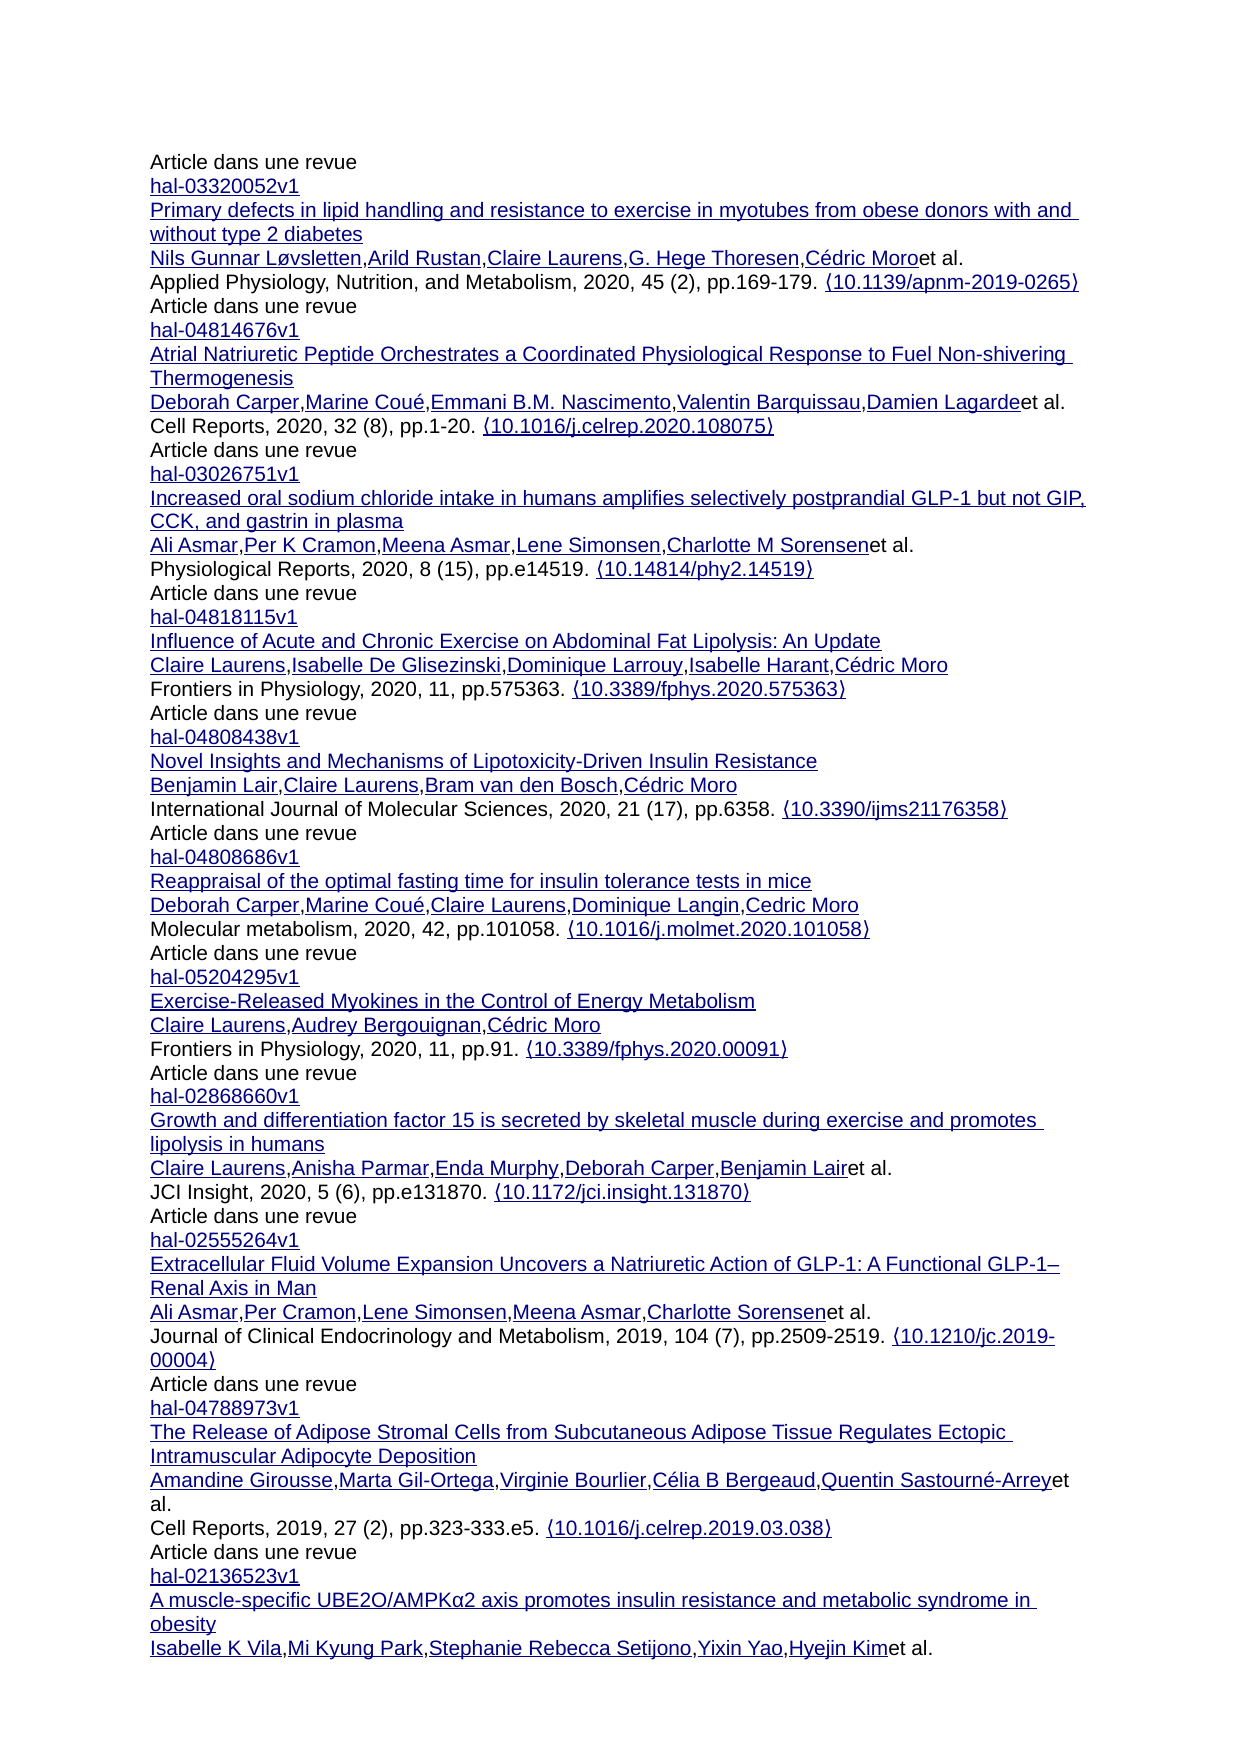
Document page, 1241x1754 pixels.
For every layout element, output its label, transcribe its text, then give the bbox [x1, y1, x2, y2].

table_cell Primary defects in lipid handling and resistance to exercise in myotubes from obese donors with and without type 2 diabetes Nils Gunnar Løvsletten,Arild Rustan,Claire Laurens,G. Hege Thoresen,Cédric Moroet al. Applied Physiology, Nutrition, and Metabolism, 2020, 45 (2), pp.169-179. ⟨10.1139/apnm-2019-0265⟩ Article dans une revue hal-04814676v1 [150, 198, 1090, 342]
table_cell Atrial Natriuretic Peptide Orchestrates a Coordinated Physiological Response to Fuel Non-shivering Thermogenesis Deborah Carper,Marine Coué,Emmani B.M. Nascimento,Valentin Barquissau,Damien Lagardeet al. Cell Reports, 2020, 32 (8), pp.1-20. ⟨10.1016/j.celrep.2020.108075⟩ Article dans une revue hal-03026751v1 [150, 342, 1090, 485]
table_cell A muscle-specific UBE2O/AMPKα2 axis promotes insulin resistance and metabolic syndrome in obesity Isabelle K Vila,Mi Kyung Park,Stephanie Rebecca Setijono,Yixin Yao,Hyejin Kimet al. [150, 1588, 1090, 1659]
table_cell The Release of Adipose Stromal Cells from Subcutaneous Adipose Tissue Regulates Ectopic Intramuscular Adipocyte Deposition Amandine Girousse,Marta Gil-Ortega,Virginie Bourlier,Célia B Bergeaud,Quentin Sastourné-Arreyet al. Cell Reports, 2019, 27 (2), pp.323-333.e5. ⟨10.1016/j.celrep.2019.03.038⟩ Article dans une revue hal-02136523v1 [150, 1420, 1090, 1587]
table_cell Increased oral sodium chloride intake in humans amplifies selectively postprandial GLP‐1 but not GIP, CCK, and gastrin in plasma Ali Asmar,Per K Cramon,Meena Asmar,Lene Simonsen,Charlotte M Sorensenet al. Physiological Reports, 2020, 8 (15), pp.e14519. ⟨10.14814/phy2.14519⟩ Article dans une revue hal-04818115v1 [150, 485, 1090, 629]
table_cell Exercise-Released Myokines in the Control of Energy Metabolism Claire Laurens,Audrey Bergouignan,Cédric Moro Frontiers in Physiology, 2020, 11, pp.91. ⟨10.3389/fphys.2020.00091⟩ Article dans une revue hal-02868660v1 [150, 989, 1090, 1108]
table_cell Extracellular Fluid Volume Expansion Uncovers a Natriuretic Action of GLP-1: A Functional GLP-1–Renal Axis in Man Ali Asmar,Per Cramon,Lene Simonsen,Meena Asmar,Charlotte Sorensenet al. Journal of Clinical Endocrinology and Metabolism, 2019, 104 (7), pp.2509-2519. ⟨10.1210/jc.2019-00004⟩ Article dans une revue hal-04788973v1 [150, 1252, 1090, 1420]
table_cell Novel Insights and Mechanisms of Lipotoxicity-Driven Insulin Resistance Benjamin Lair,Claire Laurens,Bram van den Bosch,Cédric Moro International Journal of Molecular Sciences, 2020, 21 (17), pp.6358. ⟨10.3390/ijms21176358⟩ Article dans une revue hal-04808686v1 [150, 749, 1090, 869]
table_cell Reappraisal of the optimal fasting time for insulin tolerance tests in mice Deborah Carper,Marine Coué,Claire Laurens,Dominique Langin,Cedric Moro Molecular metabolism, 2020, 42, pp.101058. ⟨10.1016/j.molmet.2020.101058⟩ Article dans une revue hal-05204295v1 [150, 869, 1090, 988]
table_cell Influence of Acute and Chronic Exercise on Abdominal Fat Lipolysis: An Update Claire Laurens,Isabelle De Glisezinski,Dominique Larrouy,Isabelle Harant,Cédric Moro Frontiers in Physiology, 2020, 11, pp.575363. ⟨10.3389/fphys.2020.575363⟩ Article dans une revue hal-04808438v1 [150, 629, 1090, 749]
table_cell Growth and differentiation factor 15 is secreted by skeletal muscle during exercise and promotes lipolysis in humans Claire Laurens,Anisha Parmar,Enda Murphy,Deborah Carper,Benjamin Lairet al. JCI Insight, 2020, 5 (6), pp.e131870. ⟨10.1172/jci.insight.131870⟩ Article dans une revue hal-02555264v1 [150, 1108, 1090, 1252]
table_cell Article dans une revue hal-03320052v1 [150, 150, 1090, 198]
